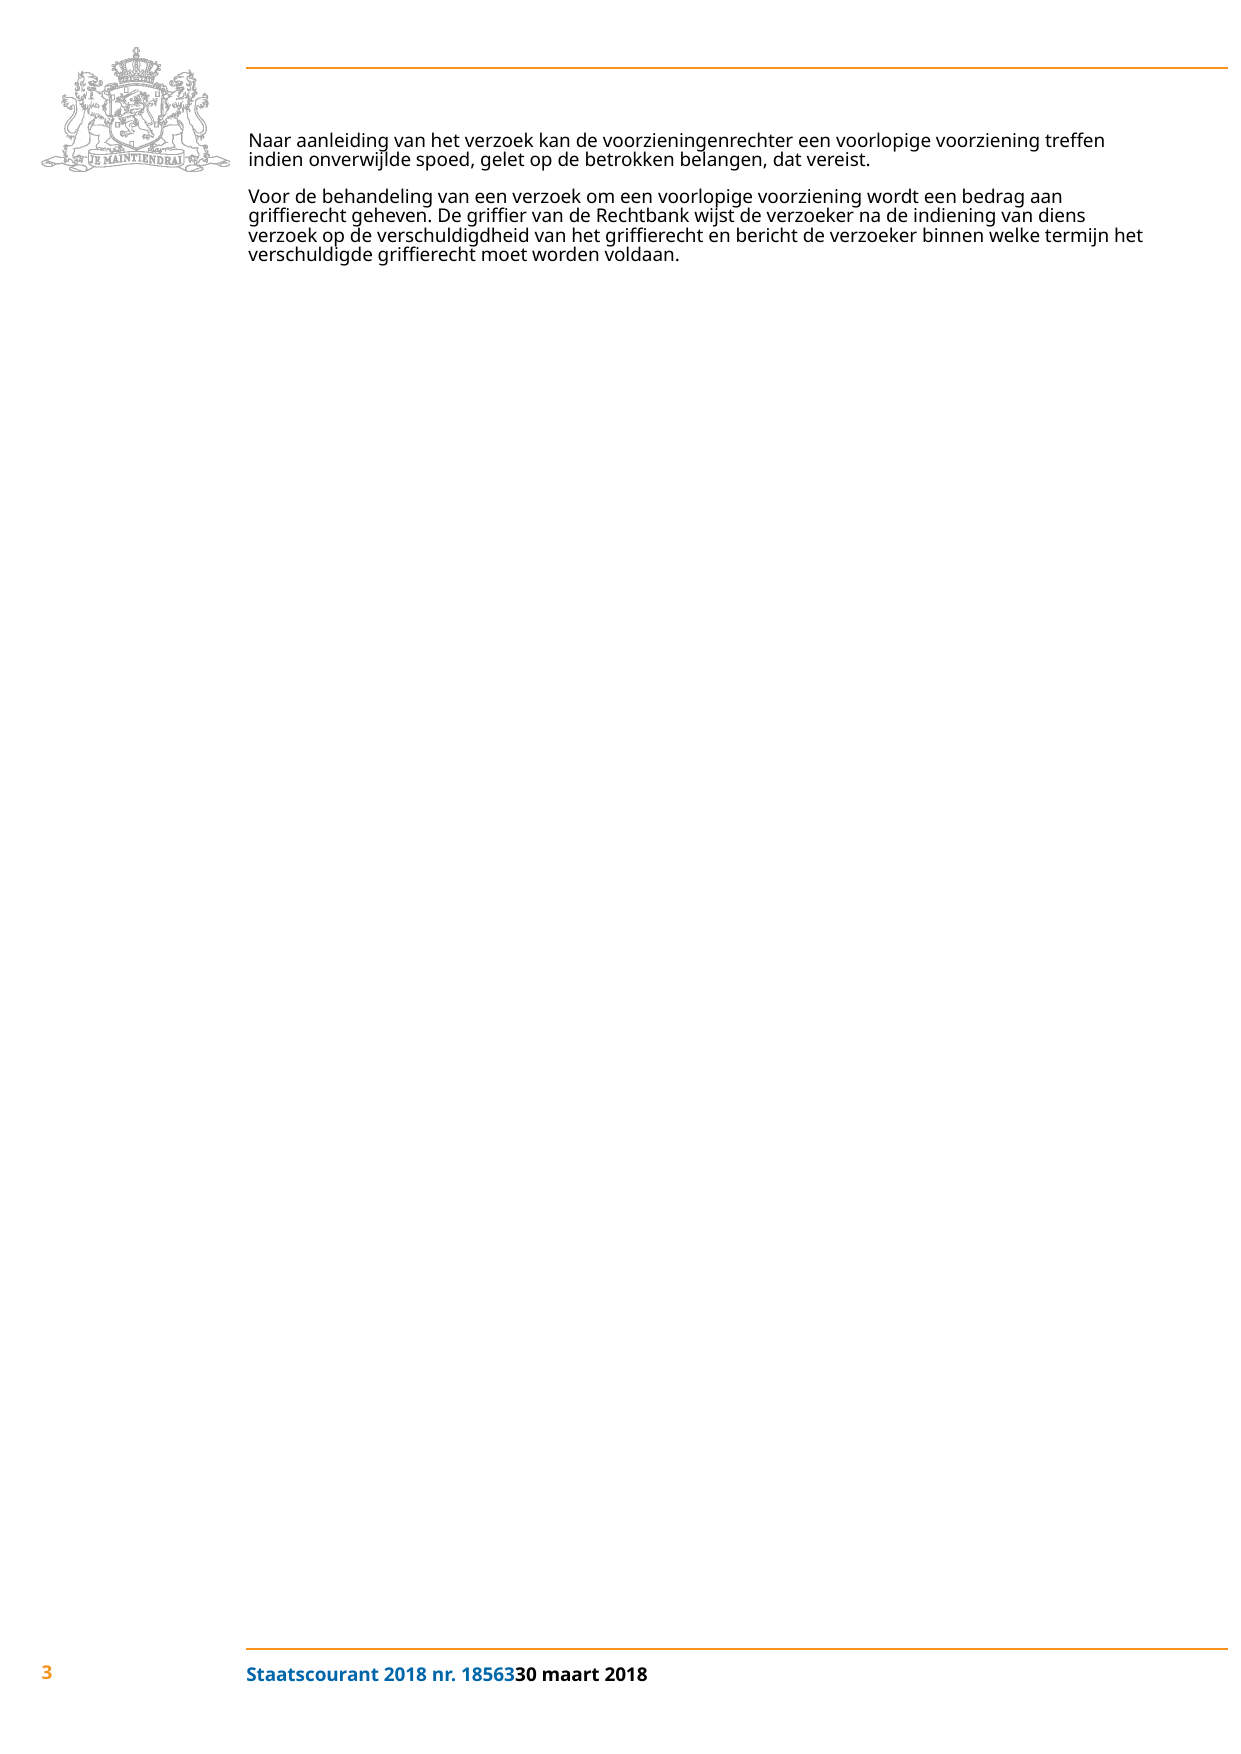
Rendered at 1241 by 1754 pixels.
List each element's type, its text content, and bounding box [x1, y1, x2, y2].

text Naar aanleiding van het verzoek kan de voorzieningenrechter een voorlopige voorziening treffen indien onverwijlde spoed, gelet op de betrokken belangen, dat vereist. [248, 132, 1152, 170]
picture [41, 47, 231, 172]
text Voor de behandeling van een verzoek om een voorlopige voorziening wordt een bedrag aan griffierecht geheven. De griffier van de Rechtbank wijst de verzoeker na de indiening van diens verzoek op de verschuldigdheid van het griffierecht en bericht de verzoeker binnen welke termijn het verschuldigde griffierecht moet worden voldaan. [248, 188, 1152, 265]
